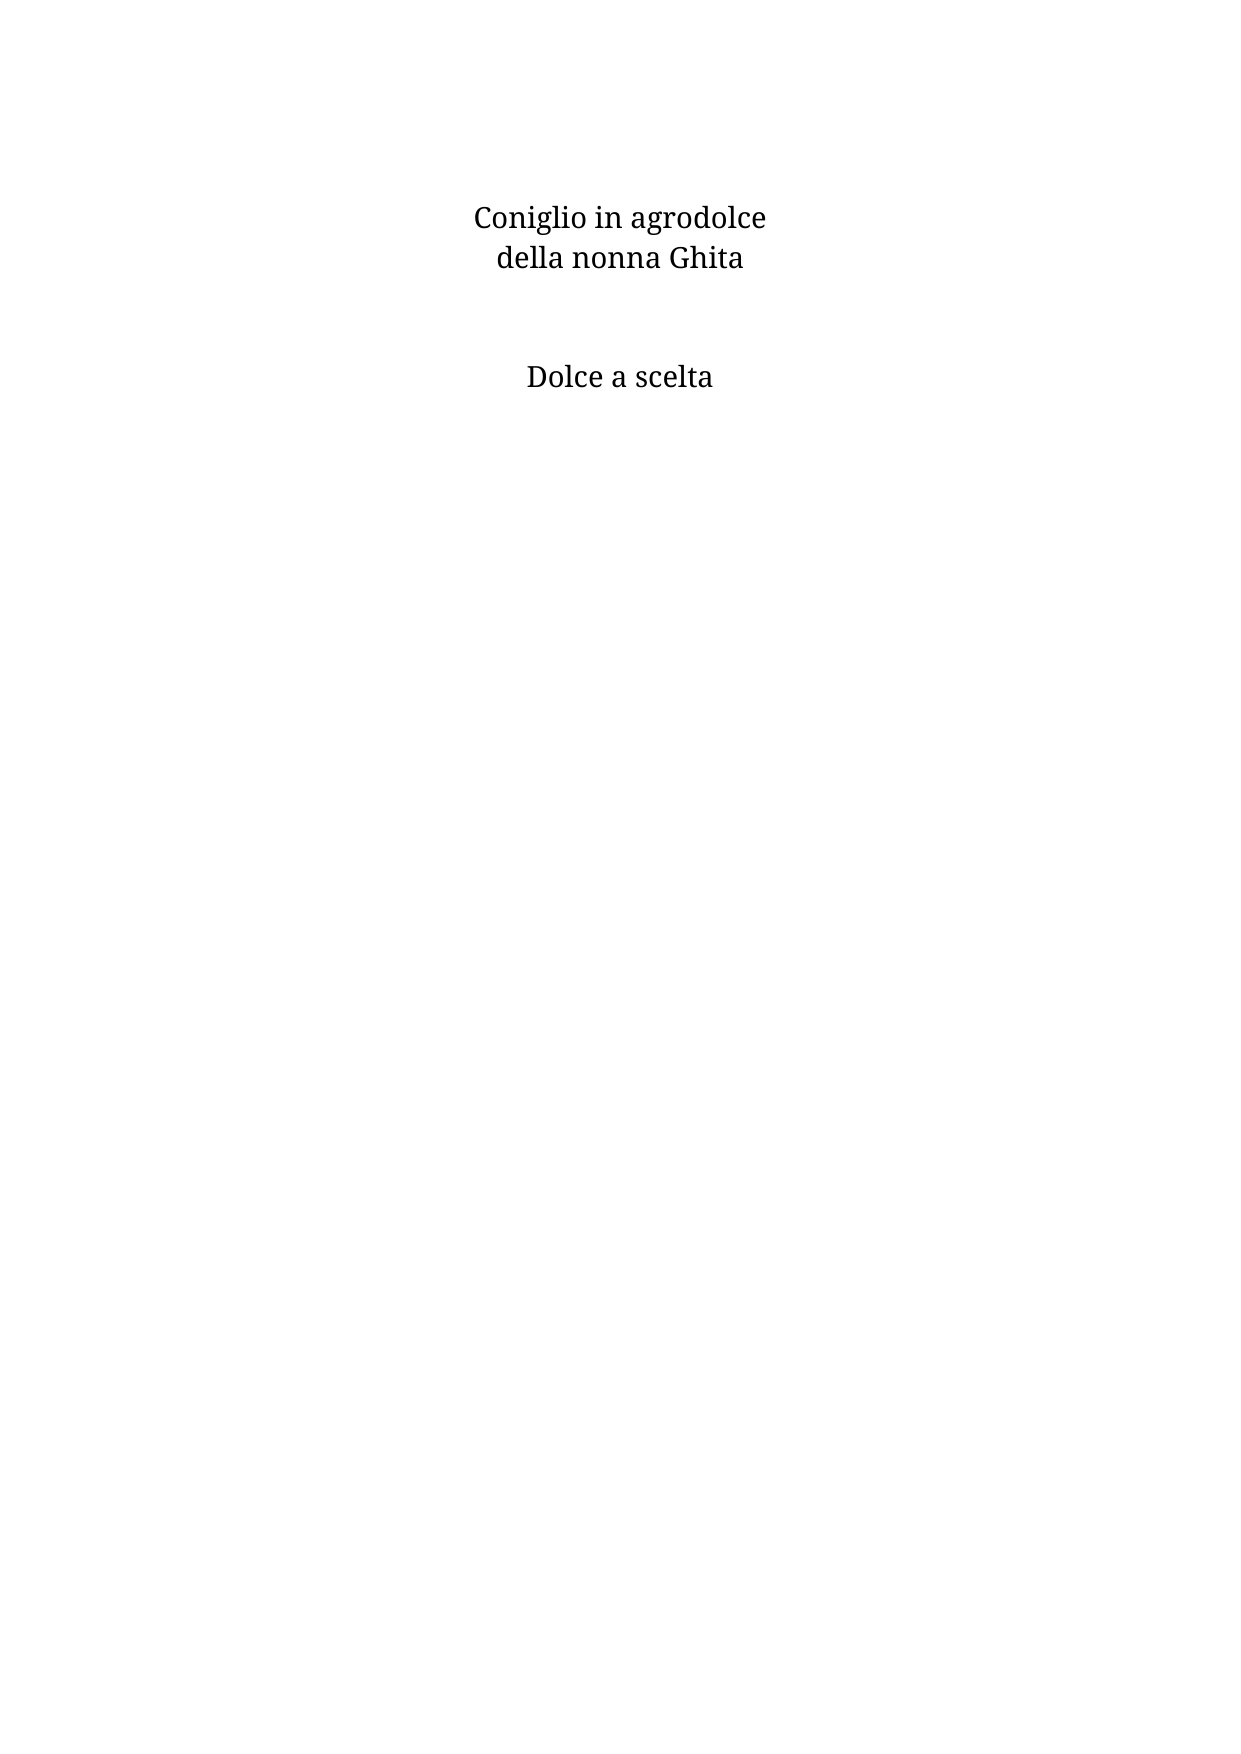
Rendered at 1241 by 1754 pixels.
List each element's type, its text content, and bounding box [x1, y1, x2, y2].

text Coniglio in agrodolce [118, 197, 1122, 237]
text della nonna Ghita [118, 237, 1122, 277]
text Dolce a scelta [118, 356, 1122, 396]
